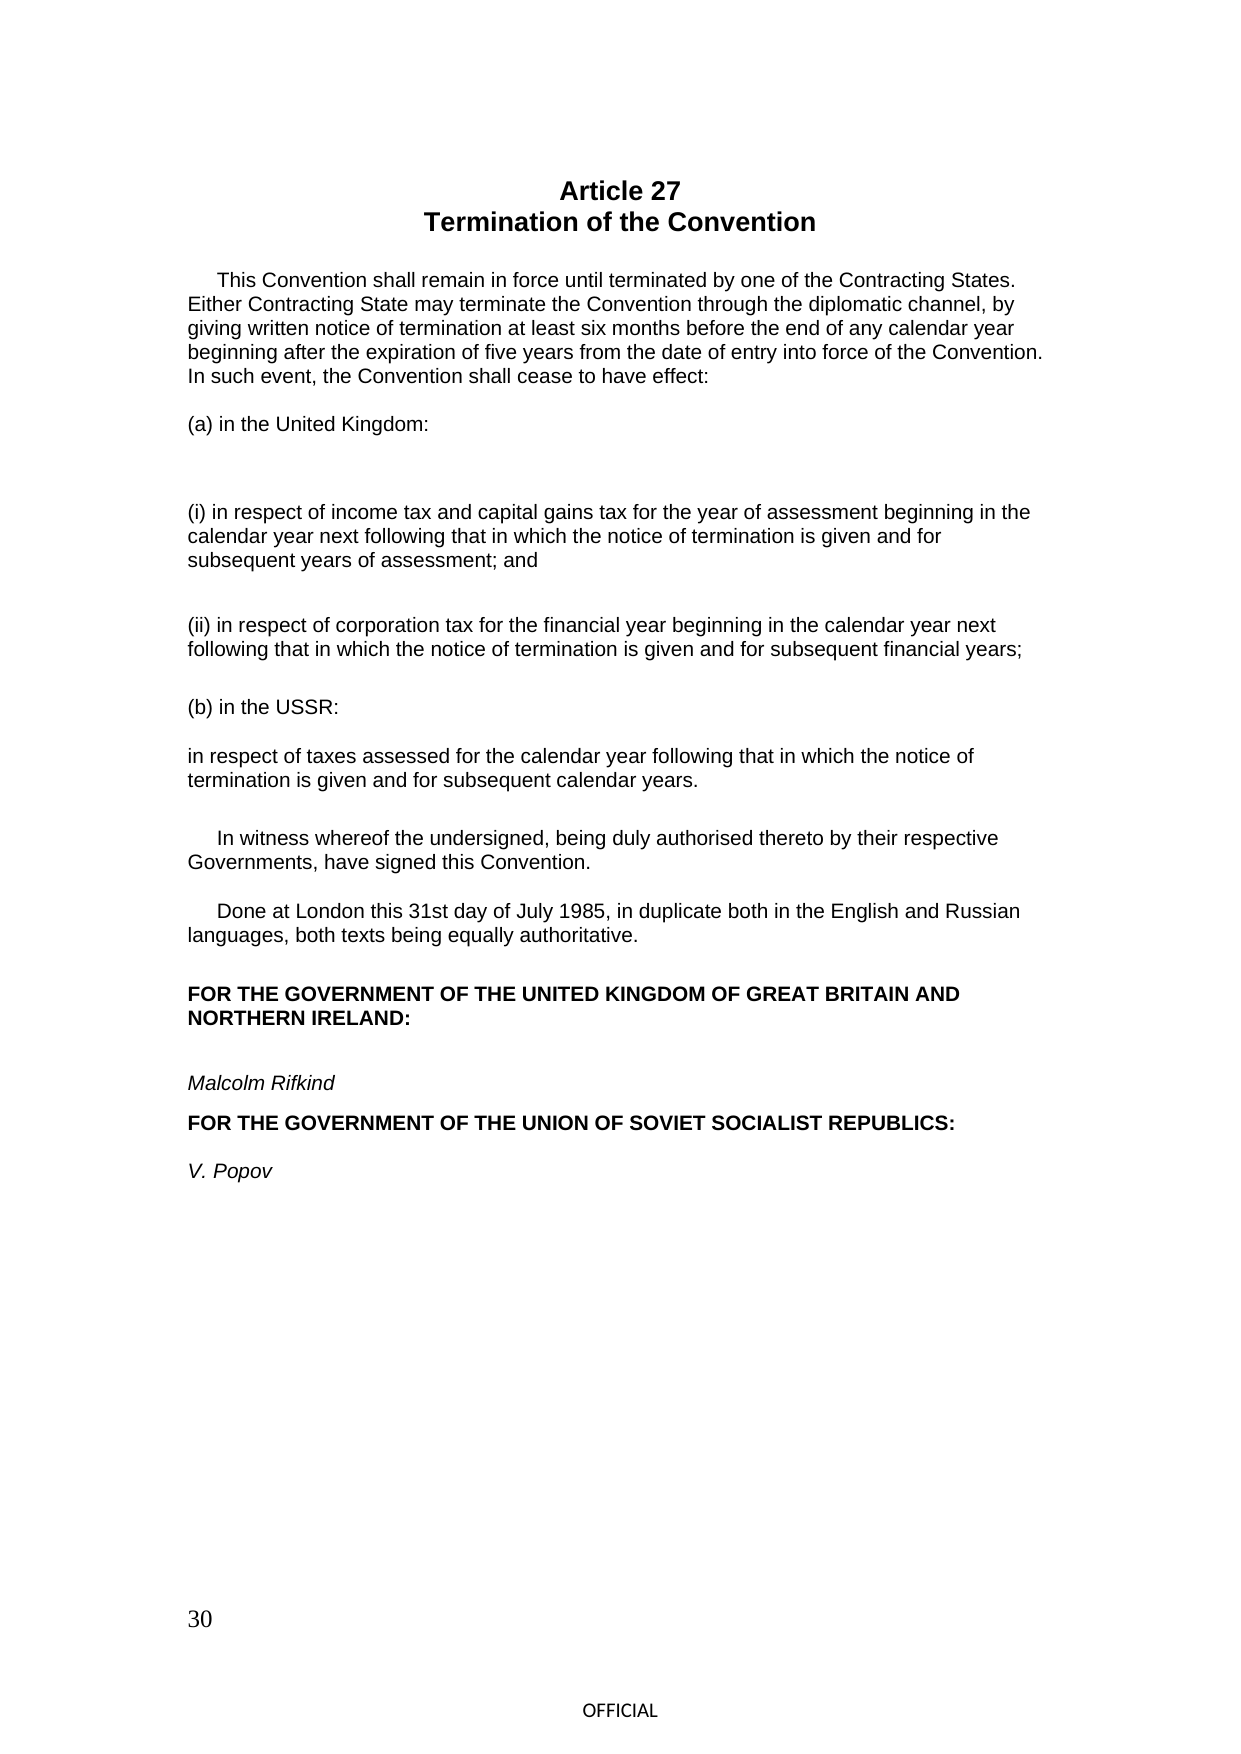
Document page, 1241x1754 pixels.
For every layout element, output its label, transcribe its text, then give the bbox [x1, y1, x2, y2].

text In witness whereof the undersigned, being duly authorised thereto by their respective Governments, have signed this Convention. [187, 802, 1053, 874]
text FOR THE GOVERNMENT OF THE UNION OF SOVIET SOCIALIST REPUBLICS: [187, 1110, 1053, 1134]
text (i) in respect of income tax and capital gains tax for the year of assessment beginning in the calendar year next following that in which the notice of termination is given and for subsequent years of assessment; and [187, 476, 1053, 572]
text V. Popov [187, 1159, 1053, 1183]
text This Convention shall remain in force until terminated by one of the Contracting States. Either Contracting State may terminate the Convention through the diplomatic channel, by giving written notice of termination at least six months before the end of any calendar year beginning after the expiration of five years from the date of entry into force of the Convention. In such event, the Convention shall cease to have effect: [187, 244, 1053, 387]
text in respect of taxes assessed for the calendar year following that in which the notice of termination is given and for subsequent calendar years. [187, 744, 1053, 792]
text (a) in the United Kingdom: [187, 387, 1053, 435]
text (b) in the USSR: [187, 671, 1053, 719]
subtitle Article 27 Termination of the Convention [187, 175, 1053, 237]
text Done at London this 31st day of July 1985, in duplicate both in the English and Russian languages, both texts being equally authoritative. [187, 899, 1053, 947]
text (ii) in respect of corporation tax for the financial year beginning in the calendar year next following that in which the notice of termination is given and for subsequent financial years; [187, 612, 1053, 660]
text FOR THE GOVERNMENT OF THE UNITED KINGDOM OF GREAT BRITAIN AND NORTHERN IRELAND: [187, 982, 1053, 1030]
text Malcolm Rifkind [187, 1071, 1053, 1095]
